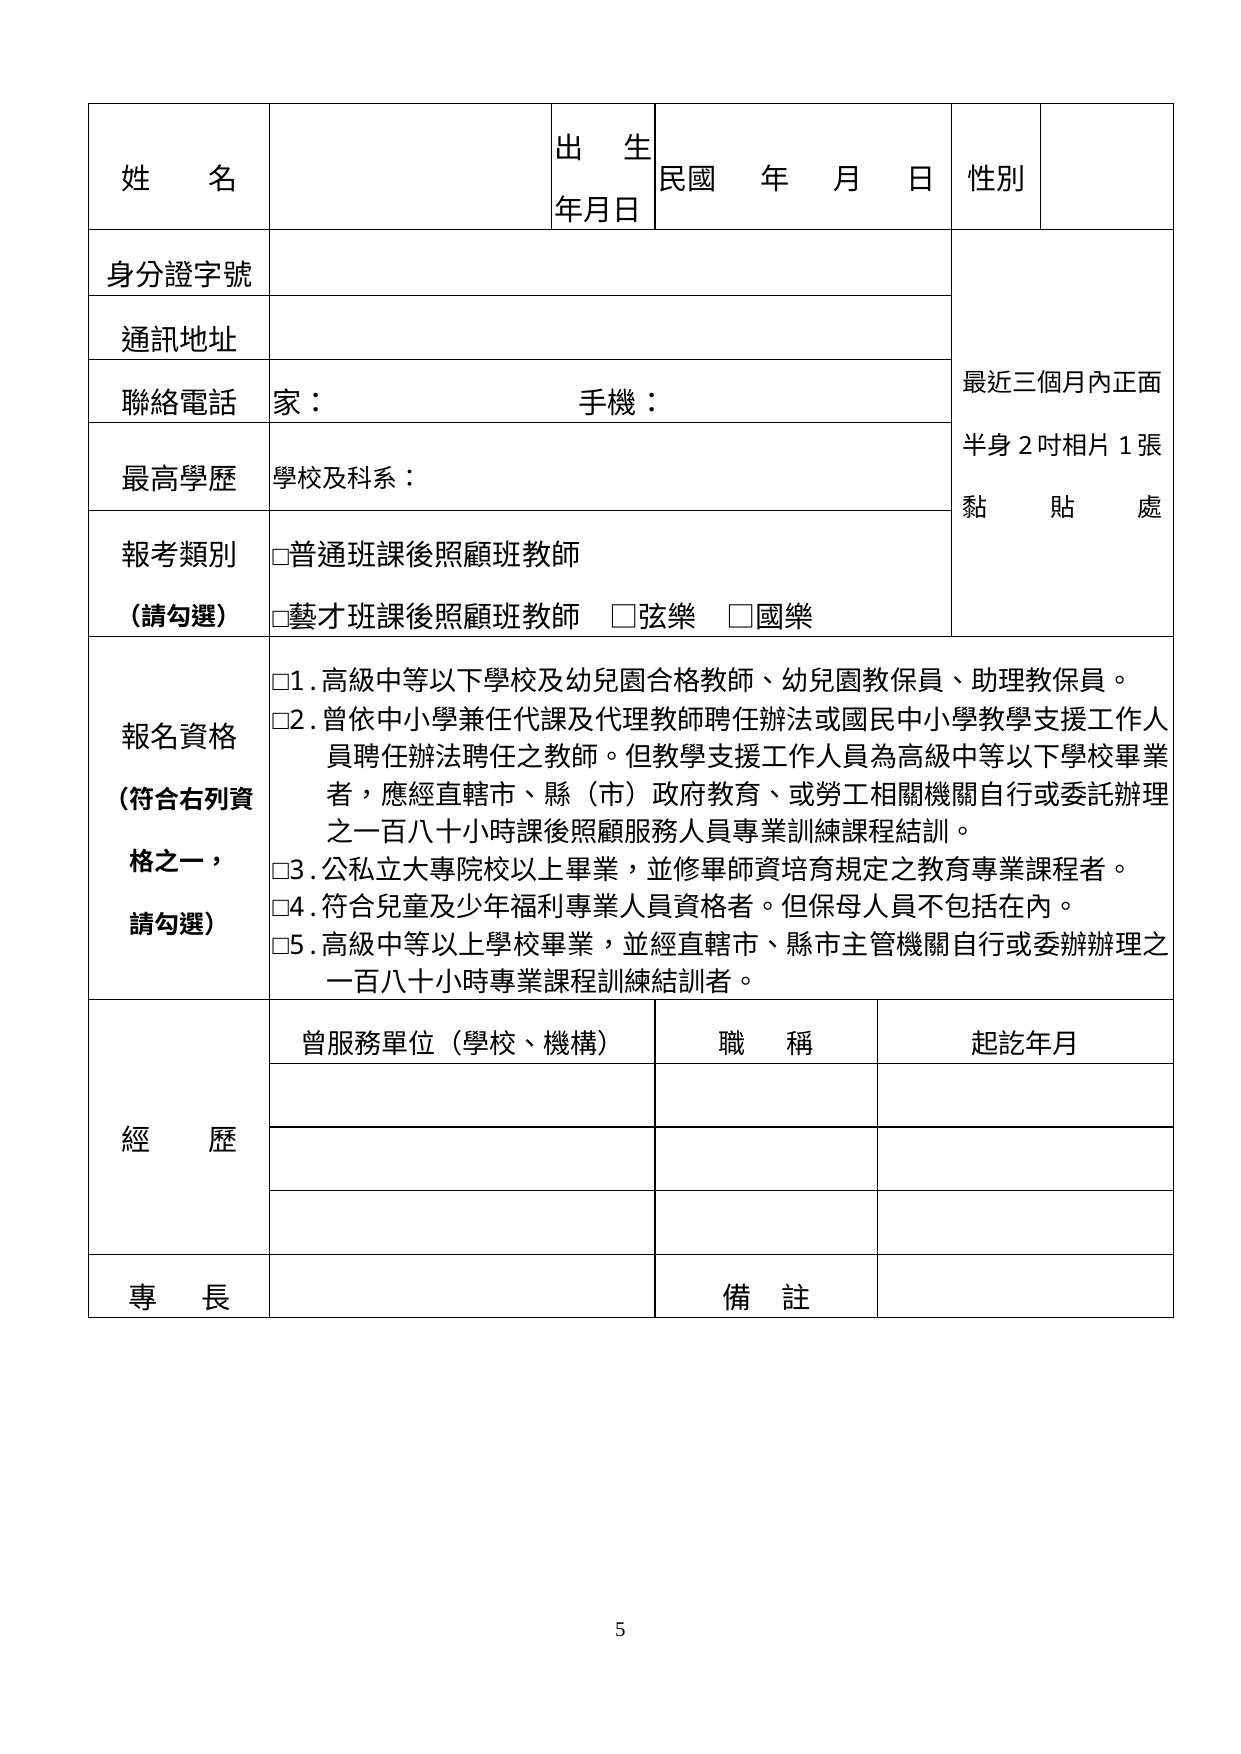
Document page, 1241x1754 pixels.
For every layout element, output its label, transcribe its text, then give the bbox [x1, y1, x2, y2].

table_cell 備 註 [656, 1255, 877, 1317]
table_cell 身分證字號 [89, 230, 269, 295]
table_cell 最高學歷 [89, 423, 269, 510]
table_cell [656, 1064, 877, 1126]
table_cell [270, 1191, 654, 1253]
table_cell [270, 1064, 654, 1126]
table_cell 起訖年月 [878, 1000, 1173, 1063]
table_cell [270, 1255, 654, 1317]
table_cell 最近三個月內正面 半身2吋相片1張 黏 貼 處 [952, 230, 1173, 636]
table_cell 學校及科系： [270, 423, 951, 510]
table_header [270, 104, 551, 229]
table_cell [878, 1064, 1173, 1126]
table_cell [878, 1191, 1173, 1253]
table_cell [878, 1255, 1173, 1317]
table_cell 家： 手機： [270, 360, 951, 422]
table_cell □普通班課後照顧班教師 □藝才班課後照顧班教師 □弦樂 □國樂 [270, 511, 951, 636]
table_cell [270, 230, 951, 295]
table_cell □1.高級中等以下學校及幼兒園合格教師、幼兒園教保員、助理教保員。 □2.曾依中小學兼任代課及代理教師聘任辦法或國民中小學教學支援工作人員聘任辦法聘任之教師。但教學支援工作人員為高級中等以下學校畢業者，應經直轄市、縣（市）政府教育、或勞工相關機關自行或委託辦理之一百八十小時課後照顧服務人員專業訓練課程結訓。 □3.公私立大專院校以上畢業，並修畢師資培育規定之教育專業課程者。 □4.符合兒童及少年福利專業人員資格者。但保母人員不包括在內。 □5.高級中等以上學校畢業，並經直轄市、縣市主管機關自行或委辦辦理之一百八十小時專業課程訓練結訓者。 [270, 637, 1173, 999]
table_header 性別 [952, 104, 1040, 229]
table_cell 曾服務單位（學校、機構） [270, 1000, 654, 1063]
table_cell [656, 1191, 877, 1253]
table_cell 報考類別 （請勾選） [89, 511, 269, 636]
table_cell 聯絡電話 [89, 360, 269, 422]
table_header [1041, 104, 1173, 229]
table_header 民國 年 月 日 [656, 104, 951, 229]
table_cell 經 歷 [89, 1000, 269, 1253]
table_cell 職 稱 [656, 1000, 877, 1063]
table_header 姓 名 [89, 104, 269, 229]
table_cell [656, 1128, 877, 1190]
table_cell 報名資格 （符合右列資格之一， 請勾選） [89, 637, 269, 999]
table_cell [878, 1128, 1173, 1190]
table_cell 通訊地址 [89, 296, 269, 358]
table_header 出 生 年月日 [552, 104, 654, 229]
table_cell [270, 296, 951, 358]
table_cell 專 長 [89, 1255, 269, 1317]
table_cell [270, 1128, 654, 1190]
